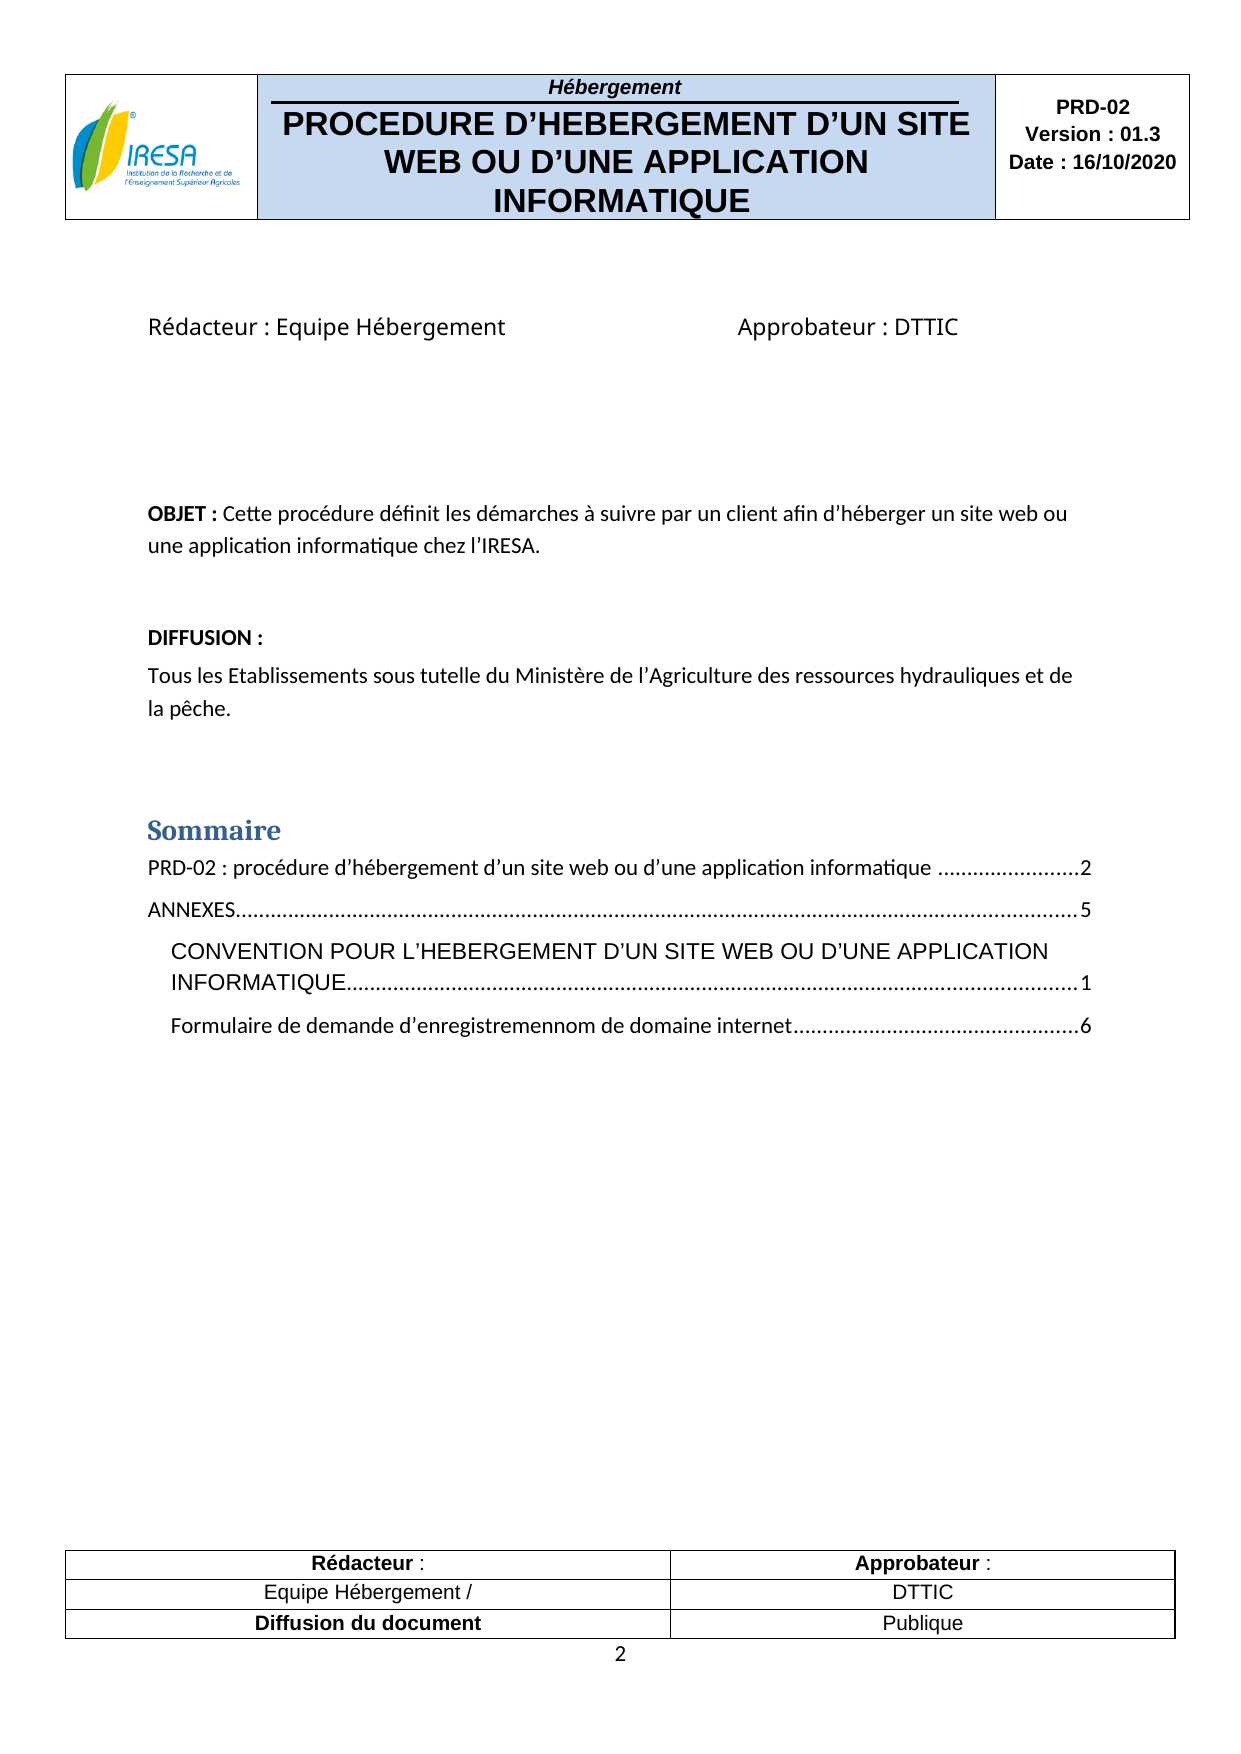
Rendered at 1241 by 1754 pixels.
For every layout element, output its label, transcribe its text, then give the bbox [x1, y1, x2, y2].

text OBJET : Cette procédure définit les démarches à suivre par un client afin d’héberger un site web ou une application informatique chez l’IRESA. [148, 499, 1093, 560]
text PRD-02 : procédure d’hébergement d’un site web ou d’une application informatique 2 [148, 853, 1093, 881]
picture [72, 99, 240, 191]
text Rédacteur : Equipe Hébergement Approbateur : DTTIC [148, 311, 1093, 342]
text ANNEXES 5 [148, 896, 1093, 923]
text CONVENTION POUR L’HEBERGEMENT D’UN SITE WEB OU D’UNE APPLICATION INFORMATIQUE 1 [171, 938, 1093, 996]
text Formulaire de demande d’enregistremennom de domaine internet 6 [171, 1011, 1093, 1039]
subtitle PRD-02 : procédure d’hébergement d’un site web [148, 428, 1093, 457]
text DIFFUSION : [148, 623, 1093, 651]
text Sommaire [148, 814, 1093, 848]
text Tous les Etablissements sous tutelle du Ministère de l’Agriculture des ressources hydrauliques et de la pêche. [148, 662, 1093, 722]
